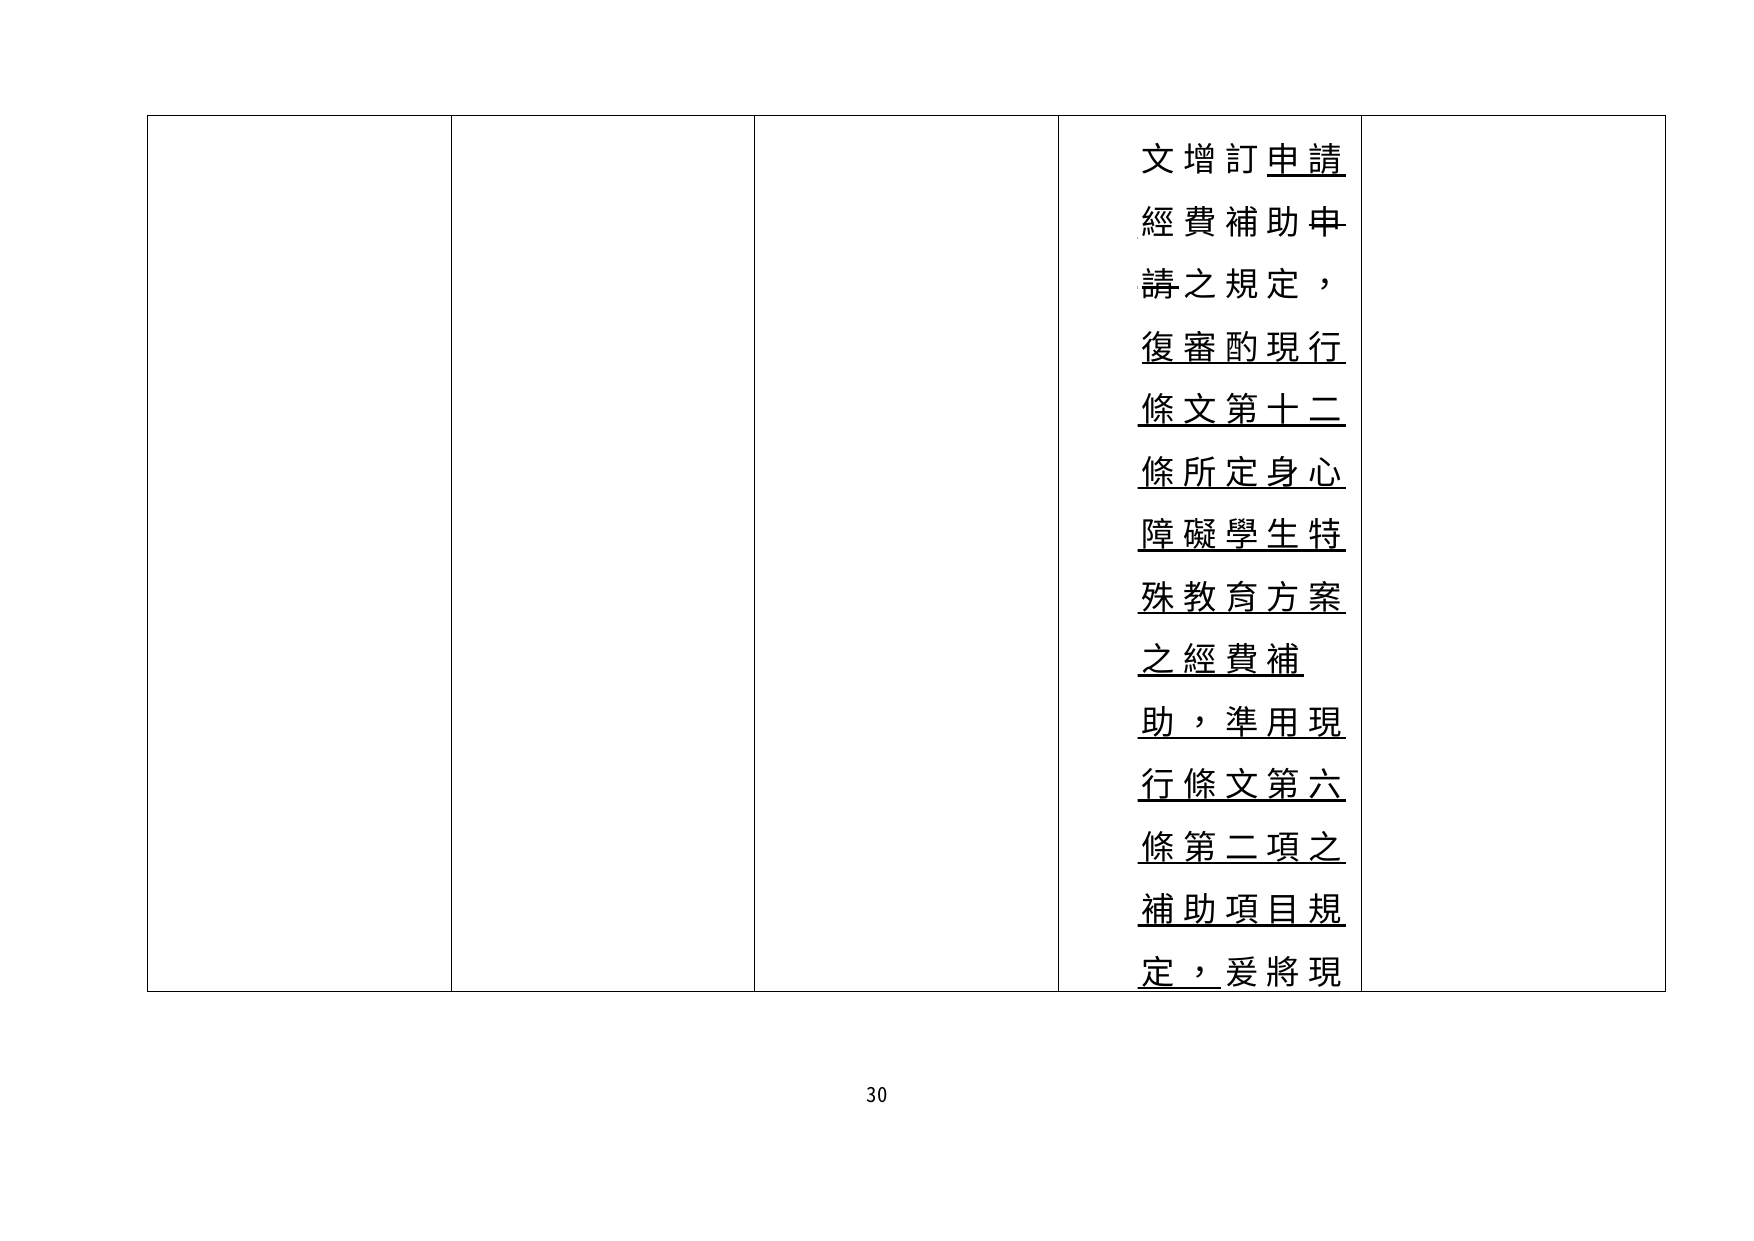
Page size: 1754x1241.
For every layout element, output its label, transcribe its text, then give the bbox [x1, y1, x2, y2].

table_cell 修正條文第一項： 考量現行實務上，學校辦理特殊教育方案及經費補助之申請均併同提出，為求規範簡明，並參照教育部特殊教育方案辦法第五條第一項規定：「學校應……擬具特殊教育方案及經費補助需求……」之內容，爰修正現行條文第一項本文。 配合本辦法修正條文第三條增列幼兒園為適用對象，酌作文字修正，並考量本法第十五條第一項及臺北市高級中等以下學校特殊教育推行委員會設置辦法第八條規定，均未強制幼兒園成立設置特殊教育推行委員會（以下簡稱特推會），為避免幼兒園因未成立設置特推會致無法提出經特推會審議通過之會議紀錄，爰於第一項增訂但書明定幼兒園未成立設有特推會者，應改以經幼兒園審議通過之會議紀錄代之；該會議至少應有園長、特殊教育方案實施對象之幼兒之教保服務人員及該幼兒之法定代理人或實際照顧者參與。 修正條文第二項： 依行政院現行法制體例，法規款次應於數字右方加具頓號，再接續規定內容，爰於現行條文第二項各款款次後加具頓號。 參照教育部特殊教育方案辦法第六條第四款及第五款規定：「特殊教育方案應載明下列事項：……四、前款特殊教育與專業服務之辦理方式及內容，包括課程、教學、輔導及復健服務內容。五、師資、人力資源及行政支持。」之內容；復參照考量現行條文第二項第四款所定「服務內容」未臻明確，爰依本法第三十八條第一項第四款規定：「學校及幼兒園應依身心障礙學生及幼兒之教育需求，提供下列支持服務：……四、復健服務。」復健服務屬於支持服務之項目之一，爰修正現行條文第二項第四款所定「服務內容」為支持服務；又考量現行條文第二項第五款與教育部特殊教育方案辦法第六條第一項第五款所定「師資、人力資源及行政支持。」內涵相同，爰參照上開辦法，修正現行條文第二項及第五款規定。 修正條文第三項：考量修正條文第一項本文增訂申請經費補助申請之規定，復審酌現行條文第十二條所定身心障礙學生特殊教育方案之經費補助，準用現行條文第六條第二項之補助項目規定，爰將現行條文第六條第二項移列至修正條文第三項，並依修正條文第四條第二項規定，擴大適用對象。另依行政院現行法制體例，於各款款次後加具頓號。 現行條文第三項項次遞改為修正條文第四項，並配合本辦法修正條文第三條增列幼兒園為適用對象，酌作文字內容修正。 配合修正條文第六條第三二款所定，學校或幼兒園經教育局通知限期補正，屆期未補正或補正不全，為駁回申請之事由，爰於本條增訂第五項明定第一項之申請案件有應補正事項者，教育局應通知申請之學校或幼兒園限期補正，以資明確。 [1059, 116, 1361, 991]
table_cell 第五條 學校及幼兒園申請辦理特殊教育方案及經費補助，應填具申請書並檢附特殊教育方案計畫書（以下簡稱計畫書）及特殊教育推行委員會審議通過之會議紀錄，於開學後一個月內向教育局提出申請。但幼兒園未設有特殊教育推行委員會者，應檢附經幼兒園審議通過之會議紀錄。 前項計畫書應載明下列事項： 一、依據。 二、目的。 三、實施對象及其特殊教育需求評估說明。 四、辦理方式及內容（包含課程、教學、輔導及支持服務內容）。 五、師資、人力資源及行政支持。 六、辦理期程、進度及時間。 七、經費概算及來源。 八、預期成效。 第一項補助項目如下： 一、授課人員鐘點費。 二、專家學者出席費。 三、辦公（事務）用品費。 四、雜支。 每一特殊教育方案以服務八名學生或幼兒為原則。 第一項申請案件，有應補正事項者，教育局應通知申請人限期補正。 [452, 116, 754, 991]
table_cell 第五條 學校申請辦理特殊教育方案，應填具申請書並檢附特殊教育方案計畫書及學校特殊教育推行委員會會議紀錄，於每學期開學後一個月內向教育局提出申請。 前項計畫書應載明下列事項： 一 依據。 二 目的。 三 實施對象及其特殊教育需求評估說明。 四 辦理方式及內容（包含課程、教學、輔導及服務內容）。 五 師資、人力資源及職掌。 六 辦理期程、進度及時間。 七 經費概算及來源。 八 預期成效。 每一特殊教育方案以服務八名學生為原則。 [755, 116, 1058, 991]
table_cell 配合教育局需求，依教育局一一三年六月二十五日電子郵件內容，補充未成立特推會之幼兒園應提出之會議紀錄相關說明。 其餘教育局修正條文及說明酌作文字修正。 [1362, 116, 1665, 991]
table_cell 第五條 學校及幼兒園申請辦理特殊教育方案及經費補助，應填具申請書並檢附特殊教育方案計畫書（以下簡稱計畫書）及特殊教育推行委員會審議通過之會議紀錄，於開學後一個月內向教育局提出申請。但幼兒園未成立特殊教育推行委員會者，應檢附經幼兒園審議通過之會議紀錄。 前項計畫書應載明下列事項： 一、依據。 二、目的。 三、實施對象及其特殊教育需求評估說明。 四、辦理方式及內容（包含課程、教學、輔導及支持服務內容）。 五、師資、人力資源及行政支持。 六、辦理期程、進度及時間。 七、經費概算及來源。 八、預期成效。 第一項補助項目如下： 一、授課人員鐘點費。 二、專家學者出席費。 三、辦公（事務）用品費。 四、雜支。 每一特殊教育方案以服務八名學生或幼兒為原則。 第一項申請案件，有應補正事項者，教育局應書面通知申請人限期補正。 [148, 116, 451, 991]
